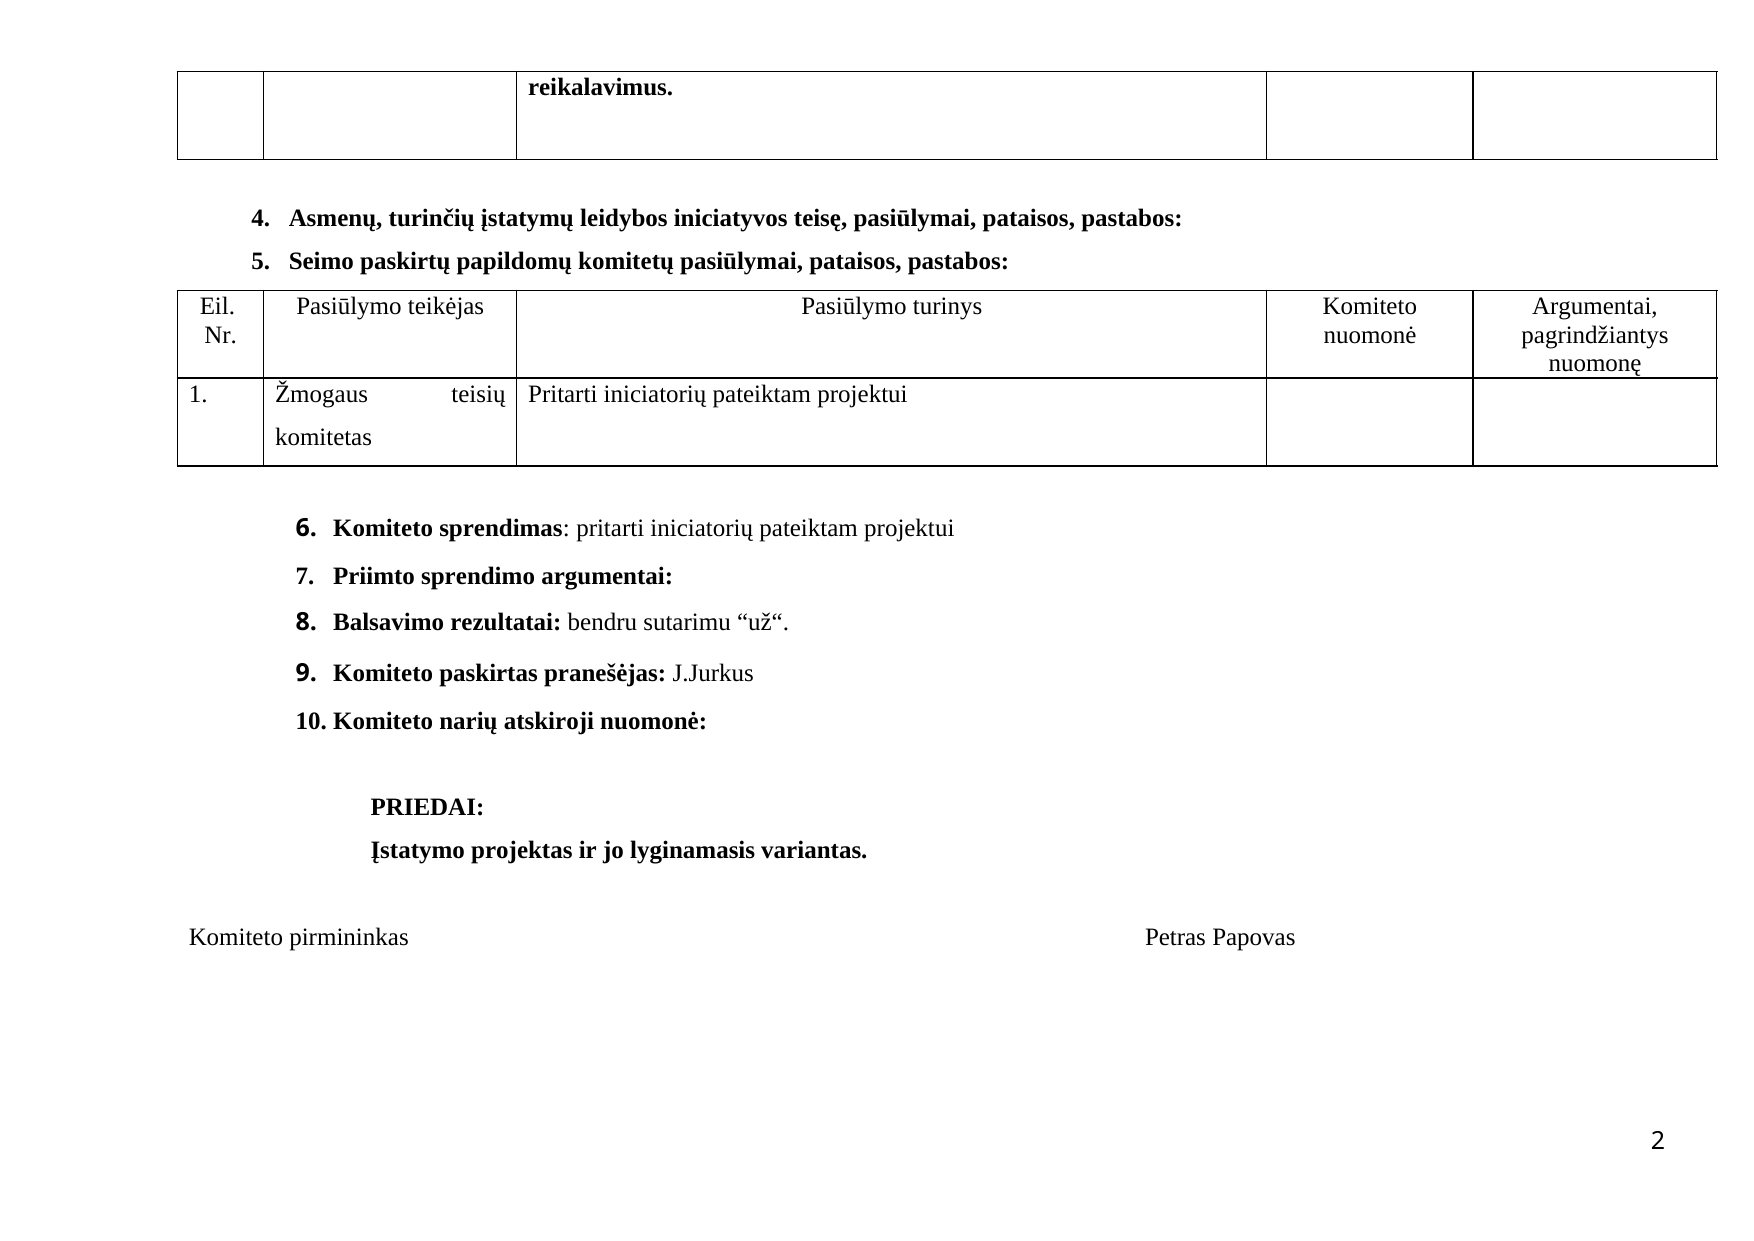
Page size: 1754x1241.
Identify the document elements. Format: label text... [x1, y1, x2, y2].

list Komiteto sprendimas: pritarti iniciatorių pateiktam projektui [295, 510, 1665, 544]
table_header Pasiūlymo teikėjas [264, 291, 516, 377]
list Seimo paskirtų papildomų komitetų pasiūlymai, pataisos, pastabos: [251, 246, 1665, 275]
table_cell reikalavimus. [517, 72, 1266, 158]
table_header Komiteto nuomonė [1267, 291, 1472, 377]
table_cell [1267, 379, 1472, 465]
list Asmenų, turinčių įstatymų leidybos iniciatyvos teisę, pasiūlymai, pataisos, pastabos: [251, 203, 1665, 232]
table_cell Žmogaus teisių komitetas [264, 379, 516, 465]
table_cell [1474, 379, 1716, 465]
table_header Pasiūlymo turinys [517, 291, 1266, 377]
text Įstatymo projektas ir jo lyginamasis variantas. [295, 835, 1665, 864]
table_cell Pritarti iniciatorių pateiktam projektui [517, 379, 1266, 465]
table_cell [264, 72, 516, 158]
table_header [631, 922, 1133, 950]
list Priimto sprendimo argumentai: [295, 561, 1665, 589]
list Balsavimo rezultatai: bendru sutarimu “už“. [295, 604, 1665, 638]
table_cell 1. [178, 379, 263, 465]
table_header Petras Papovas [1134, 922, 1503, 950]
table_header Eil. Nr. [178, 291, 263, 377]
list Komiteto paskirtas pranešėjas: J.Jurkus [295, 655, 1665, 689]
table_cell [178, 72, 263, 158]
list Komiteto narių atskiroji nuomonė: [295, 706, 1665, 735]
table_header Argumentai, pagrindžiantys nuomonę [1474, 291, 1716, 377]
table_cell [1267, 72, 1472, 158]
table_cell [1474, 72, 1716, 158]
text Priedai: [295, 792, 1665, 821]
table_header Komiteto pirmininkas [177, 922, 631, 950]
